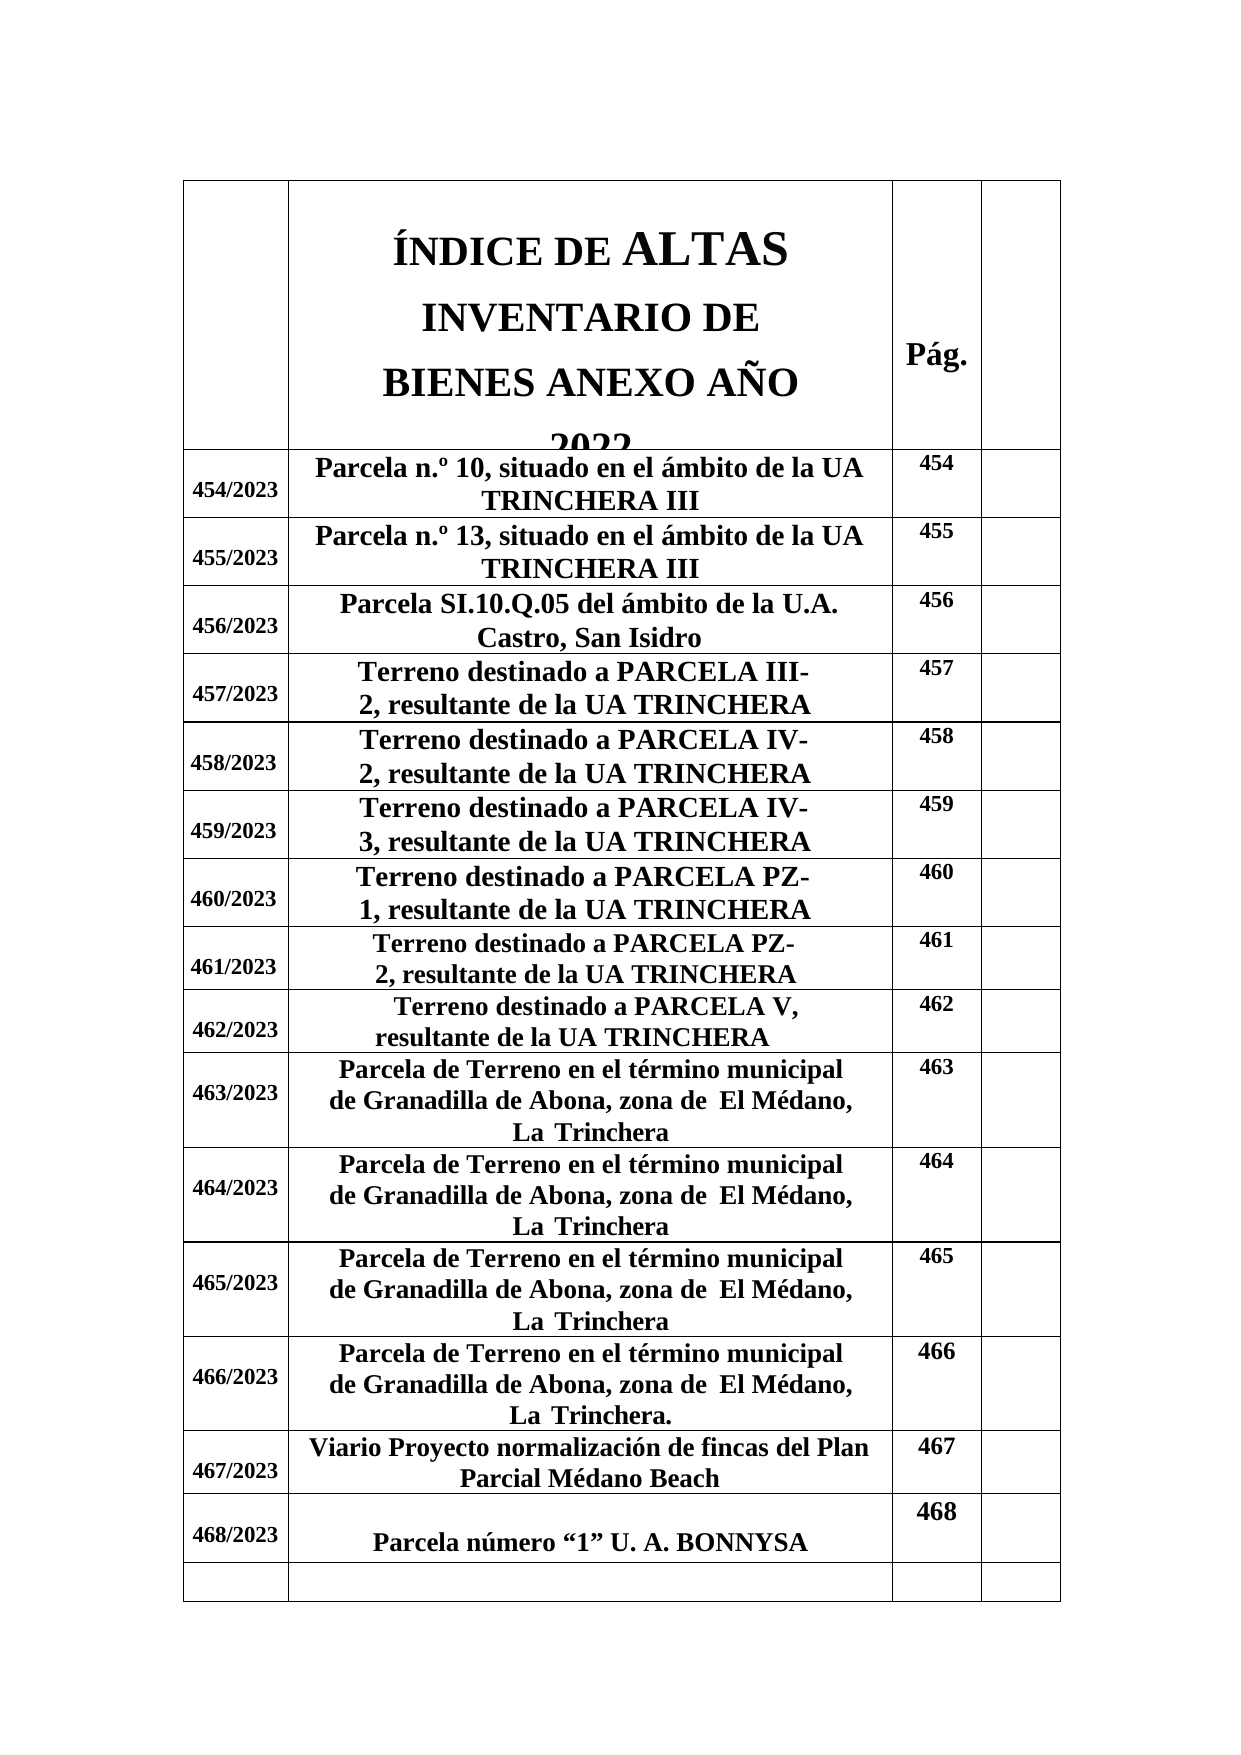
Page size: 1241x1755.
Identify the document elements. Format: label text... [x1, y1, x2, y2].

table_cell 466/2023 [184, 1337, 288, 1430]
table_cell 463/2023 [184, 1053, 288, 1147]
table_cell Parcela n.º 13, situado en el ámbito de la UA TRINCHERA III [289, 518, 892, 585]
table_cell 465/2023 [184, 1243, 288, 1336]
table_cell 465 [893, 1243, 981, 1336]
table_cell [982, 450, 1060, 517]
table_header Pág. [893, 181, 981, 449]
table_cell 459 [893, 791, 981, 858]
table_cell 467/2023 [184, 1431, 288, 1493]
table_cell Parcela número “1” U. A. BONNYSA [289, 1494, 892, 1562]
table_cell 460/2023 [184, 859, 288, 926]
table_cell 466 [893, 1337, 981, 1430]
table_cell 461/2023 [184, 927, 288, 989]
table_cell 460 [893, 859, 981, 926]
table_header [982, 181, 1060, 449]
table_cell 455/2023 [184, 518, 288, 585]
table_cell [982, 791, 1060, 858]
table_cell 468 [893, 1494, 981, 1562]
table_cell 459/2023 [184, 791, 288, 858]
table_cell [982, 1243, 1060, 1336]
table_cell 462/2023 [184, 990, 288, 1052]
table_cell Parcela de Terreno en el término municipal de Granadilla de Abona, zona de El Médano, La Trinchera. [289, 1337, 892, 1430]
table_cell [982, 927, 1060, 989]
table_cell 463 [893, 1053, 981, 1147]
table_cell [982, 1494, 1060, 1562]
table_cell 456/2023 [184, 586, 288, 653]
table_cell [982, 859, 1060, 926]
table_cell Terreno destinado a PARCELA PZ-2, resultante de la UA TRINCHERA III [289, 927, 892, 989]
table_cell [289, 1563, 892, 1601]
table_cell [982, 586, 1060, 653]
table_cell [982, 1337, 1060, 1430]
table_cell Parcela de Terreno en el término municipal de Granadilla de Abona, zona de El Médano, La Trinchera [289, 1148, 892, 1241]
table_cell 467 [893, 1431, 981, 1493]
table_cell 454 [893, 450, 981, 517]
table_cell [982, 1431, 1060, 1493]
table_cell [982, 990, 1060, 1052]
table_cell Viario Proyecto normalización de fincas del Plan Parcial Médano Beach [289, 1431, 892, 1493]
table_cell [982, 1563, 1060, 1601]
table_cell Terreno destinado a PARCELA IV-2, resultante de la UA TRINCHERA III [289, 723, 892, 789]
table_cell 468/2023 [184, 1494, 288, 1562]
table_cell 464/2023 [184, 1148, 288, 1241]
table_cell 455 [893, 518, 981, 585]
table_cell 461 [893, 927, 981, 989]
table_cell 458/2023 [184, 723, 288, 789]
table_cell [982, 1053, 1060, 1147]
table_cell [184, 1563, 288, 1601]
table_cell 464 [893, 1148, 981, 1241]
table_cell 462 [893, 990, 981, 1052]
table_cell Parcela de Terreno en el término municipal de Granadilla de Abona, zona de El Médano, La Trinchera [289, 1053, 892, 1147]
table_cell 458 [893, 723, 981, 789]
table_cell 454/2023 [184, 450, 288, 517]
table_cell [982, 1148, 1060, 1241]
table_cell Terreno destinado a PARCELA V, resultante de la UA TRINCHERA III [289, 990, 892, 1052]
table_cell Terreno destinado a PARCELA IV-3, resultante de la UA TRINCHERA III [289, 791, 892, 858]
table_cell [982, 518, 1060, 585]
table_header ÍNDICE DE ALTAS INVENTARIO DE BIENES ANEXO AÑO 2022 [289, 181, 892, 449]
table_cell Parcela n.º 10, situado en el ámbito de la UA TRINCHERA III [289, 450, 892, 517]
table_cell [982, 654, 1060, 721]
table_cell 457/2023 [184, 654, 288, 721]
table_header [184, 181, 288, 449]
table_cell Parcela SI.10.Q.05 del ámbito de la U.A. Castro, San Isidro [289, 586, 892, 653]
table_cell Parcela de Terreno en el término municipal de Granadilla de Abona, zona de El Médano, La Trinchera [289, 1243, 892, 1336]
table_cell Terreno destinado a PARCELA III-2, resultante de la UA TRINCHERA III [289, 654, 892, 721]
table_cell [893, 1563, 981, 1601]
table_cell 456 [893, 586, 981, 653]
table_cell Terreno destinado a PARCELA PZ-1, resultante de la UA TRINCHERA III [289, 859, 892, 926]
table_cell 457 [893, 654, 981, 721]
table_cell [982, 723, 1060, 789]
